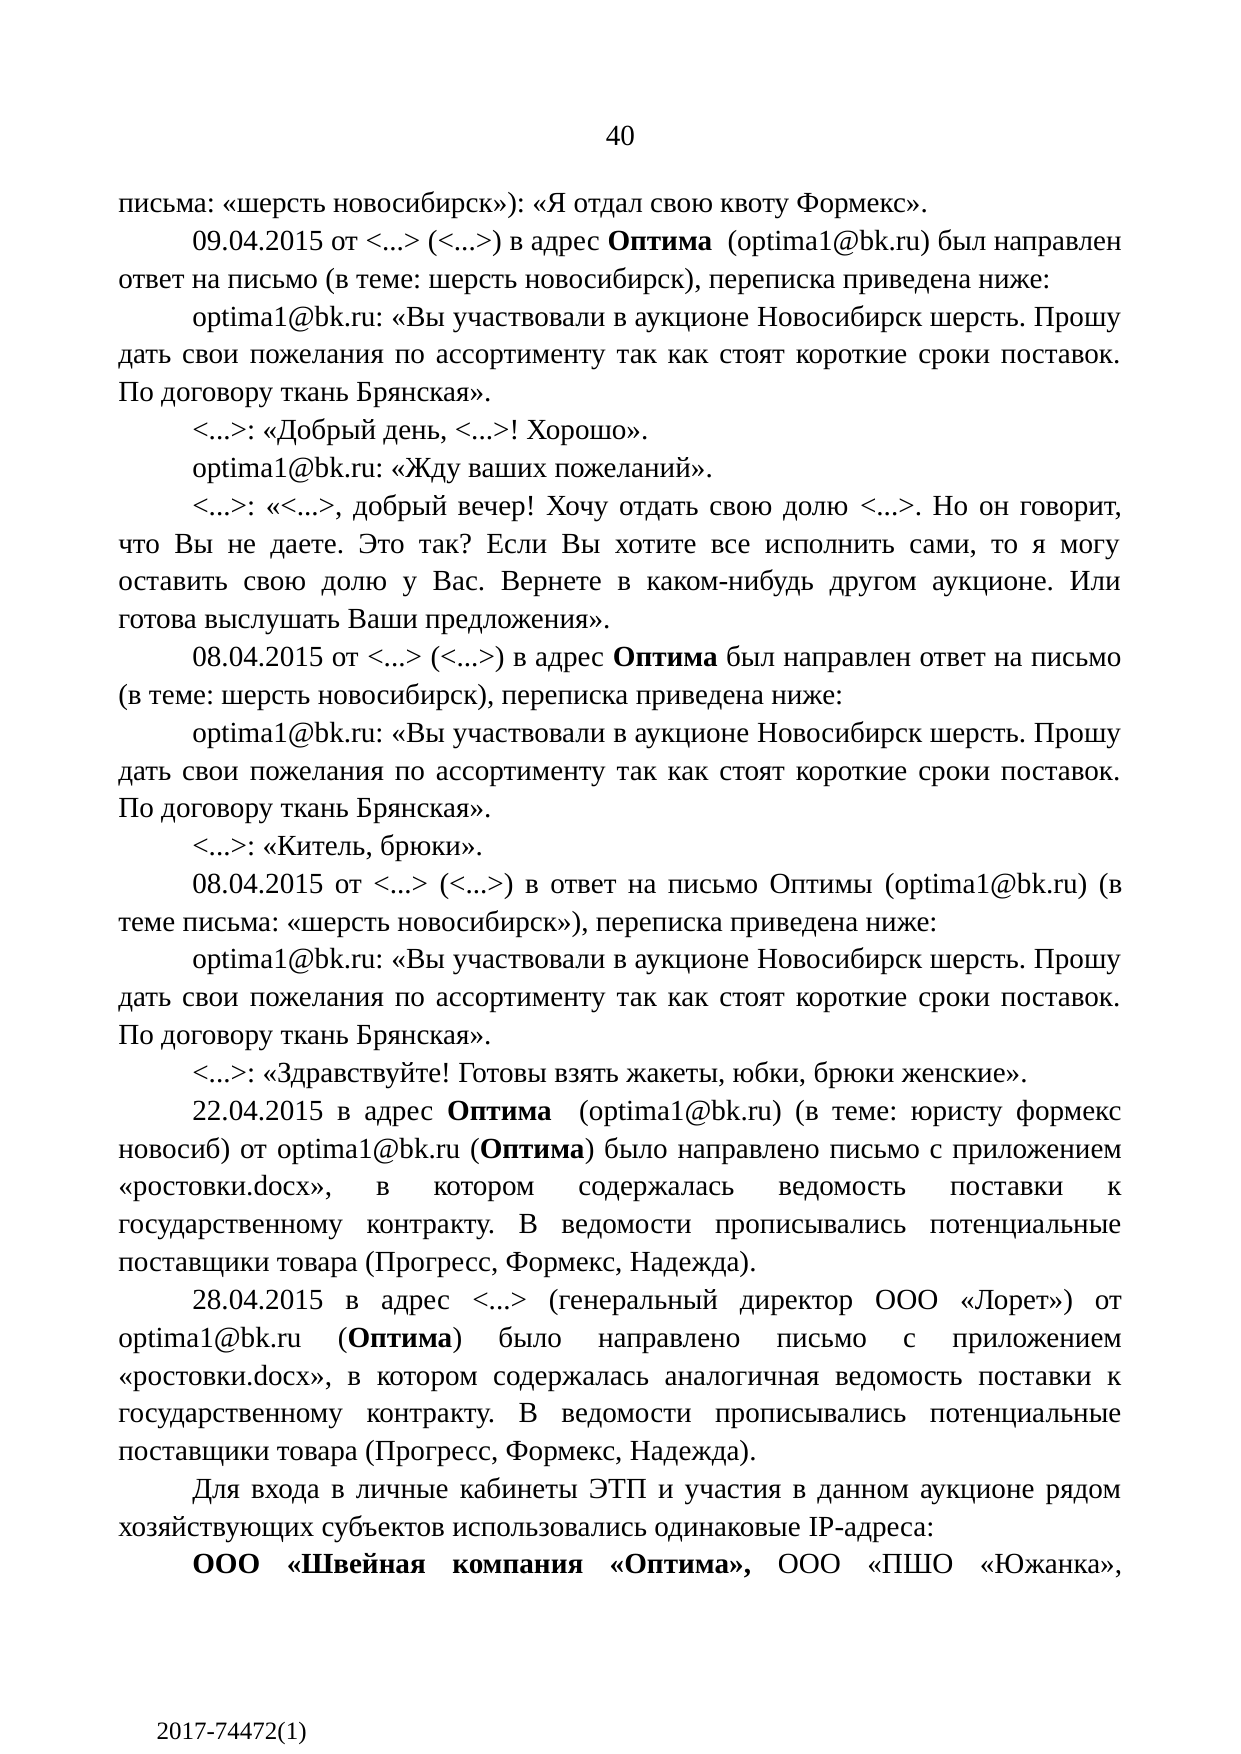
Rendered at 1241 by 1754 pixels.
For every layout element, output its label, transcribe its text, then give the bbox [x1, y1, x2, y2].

text ООО «Швейная компания «Оптима», ООО «ПШО «Южанка», [118, 1542, 1122, 1580]
text 09.04.2015 от <...> (<...>) в адрес Оптима (optima1@bk.ru) был направлен ответ на письмо (в теме: шерсть новосибирск), переписка приведена ниже: [118, 219, 1122, 294]
text 08.04.2015 от <...> (<...>) в адрес Оптима был направлен ответ на письмо (в теме: шерсть новосибирск), переписка приведена ниже: [118, 635, 1122, 711]
text optima1@bk.ru: «Вы участвовали в аукционе Новосибирск шерсть. Прошу дать свои пожелания по ассортименту так как стоят короткие сроки поставок. По договору ткань Брянская». [118, 711, 1122, 824]
text <...>: «Здравствуйте! Готовы взять жакеты, юбки, брюки женские». [118, 1051, 1122, 1089]
text 28.04.2015 в адрес <...> (генеральный директор ООО «Лорет») от optima1@bk.ru (Оптима) было направлено письмо с приложением «ростовки.docx», в котором содержалась аналогичная ведомость поставки к государственному контракту. В ведомости прописывались потенциальные поставщики товара (Прогресс, Формекс, Надежда). [118, 1278, 1122, 1467]
text optima1@bk.ru: «Жду ваших пожеланий». [118, 446, 1122, 484]
text письма: «шерсть новосибирск»): «Я отдал свою квоту Формекс». [118, 181, 1122, 219]
text <...>: «<...>, добрый вечер! Хочу отдать свою долю <...>. Но он говорит, что Вы не даете. Это так? Если Вы хотите все исполнить сами, то я могу оставить свою долю у Вас. Вернете в каком-нибудь другом аукционе. Или готова выслушать Ваши предложения». [118, 484, 1122, 635]
text optima1@bk.ru: «Вы участвовали в аукционе Новосибирск шерсть. Прошу дать свои пожелания по ассортименту так как стоят короткие сроки поставок. По договору ткань Брянская». [118, 937, 1122, 1051]
text 22.04.2015 в адрес Оптима (optima1@bk.ru) (в теме: юристу формекс новосиб) от optima1@bk.ru (Оптима) было направлено письмо с приложением «ростовки.docx», в котором содержалась ведомость поставки к государственному контракту. В ведомости прописывались потенциальные поставщики товара (Прогресс, Формекс, Надежда). [118, 1089, 1122, 1278]
text optima1@bk.ru: «Вы участвовали в аукционе Новосибирск шерсть. Прошу дать свои пожелания по ассортименту так как стоят короткие сроки поставок. По договору ткань Брянская». [118, 294, 1122, 408]
text <...>: «Китель, брюки». [118, 824, 1122, 862]
text 08.04.2015 от <...> (<...>) в ответ на письмо Оптимы (optima1@bk.ru) (в теме письма: «шерсть новосибирск»), переписка приведена ниже: [118, 862, 1122, 937]
text Для входа в личные кабинеты ЭТП и участия в данном аукционе рядом хозяйствующих субъектов использовались одинаковые IP-адреса: [118, 1467, 1122, 1542]
text <...>: «Добрый день, <...>! Хорошо». [118, 408, 1122, 446]
